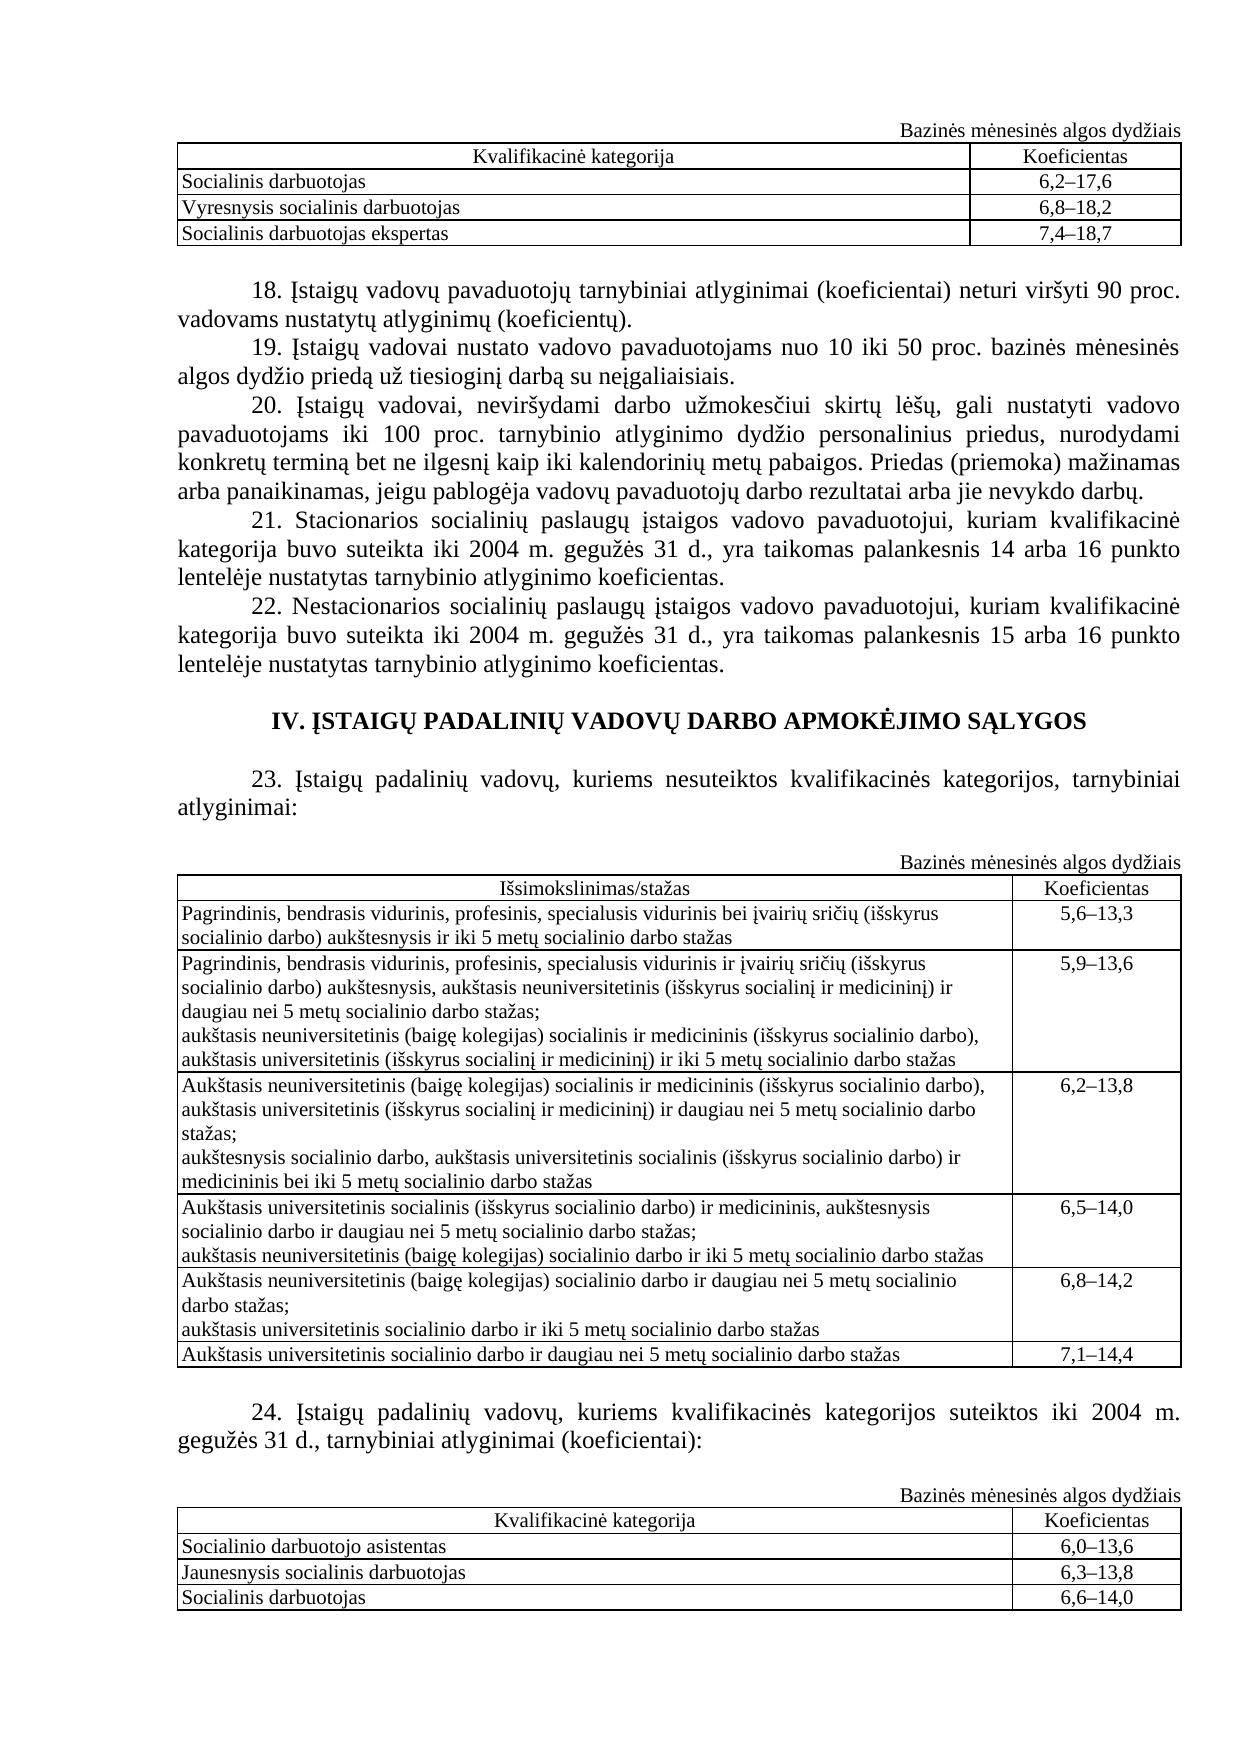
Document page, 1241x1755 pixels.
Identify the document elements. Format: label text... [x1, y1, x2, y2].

table_cell 5,6–13,3 [1013, 901, 1180, 949]
text Bazinės mėnesinės algos dydžiais [177, 118, 1181, 142]
text 24. Įstaigų padalinių vadovų, kuriems kvalifikacinės kategorijos suteiktos iki 2004 m. gegužės 31 d., tarnybiniai atlyginimai (koeficientai): [177, 1397, 1181, 1454]
text 19. Įstaigų vadovai nustato vadovo pavaduotojams nuo 10 iki 50 proc. bazinės mėnesinės algos dydžio priedą už tiesioginį darbą su neįgaliaisiais. [177, 332, 1181, 390]
text IV. ĮSTAIGŲ PADALINIŲ VADOVŲ DARBO APMOKĖJIMO SĄLYGOS [177, 706, 1181, 735]
text 22. Nestacionarios socialinių paslaugų įstaigos vadovo pavaduotojui, kuriam kvalifikacinė kategorija buvo suteikta iki 2004 m. gegužės 31 d., yra taikomas palankesnis 15 arba 16 punkto lentelėje nustatytas tarnybinio atlyginimo koeficientas. [177, 591, 1181, 677]
text Bazinės mėnesinės algos dydžiais [177, 850, 1181, 874]
text 23. Įstaigų padalinių vadovų, kuriems nesuteiktos kvalifikacinės kategorijos, tarnybiniai atlyginimai: [177, 764, 1181, 821]
table_cell 6,2–13,8 [1013, 1073, 1180, 1193]
text 20. Įstaigų vadovai, neviršydami darbo užmokesčiui skirtų lėšų, gali nustatyti vadovo pavaduotojams iki 100 proc. tarnybinio atlyginimo dydžio personalinius priedus, nurodydami konkretų terminą bet ne ilgesnį kaip iki kalendorinių metų pabaigos. Priedas (priemoka) mažinamas arba panaikinamas, jeigu pablogėja vadovų pavaduotojų darbo rezultatai arba jie nevykdo darbų. [177, 390, 1181, 505]
text 21. Stacionarios socialinių paslaugų įstaigos vadovo pavaduotojui, kuriam kvalifikacinė kategorija buvo suteikta iki 2004 m. gegužės 31 d., yra taikomas palankesnis 14 arba 16 punkto lentelėje nustatytas tarnybinio atlyginimo koeficientas. [177, 505, 1181, 591]
table_cell 6,8–14,2 [1013, 1268, 1180, 1341]
table_cell 5,9–13,6 [1013, 951, 1180, 1071]
text Bazinės mėnesinės algos dydžiais [177, 1483, 1181, 1507]
text 18. Įstaigų vadovų pavaduotojų tarnybiniai atlyginimai (koeficientai) neturi viršyti 90 proc. vadovams nustatytų atlyginimų (koeficientų). [177, 275, 1181, 332]
table_cell 6,5–14,0 [1013, 1195, 1180, 1267]
